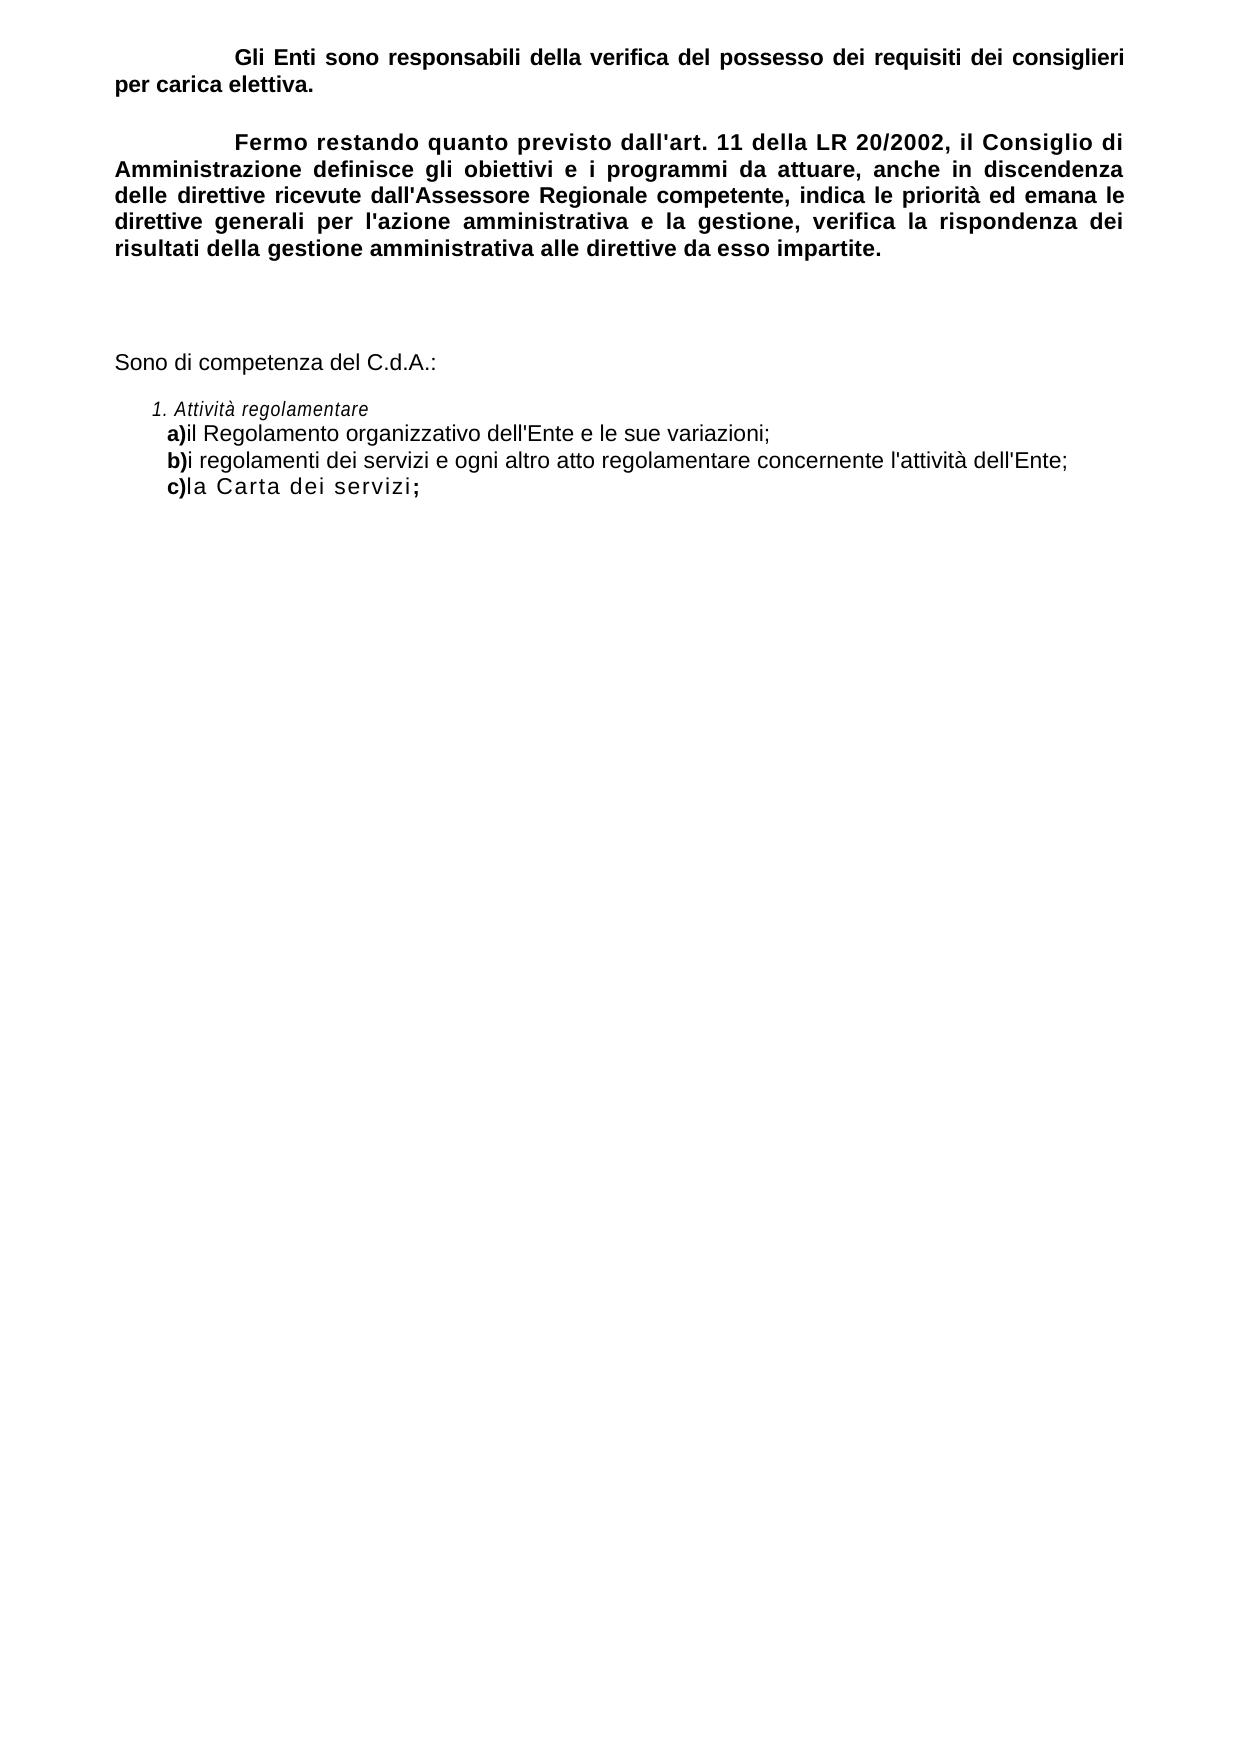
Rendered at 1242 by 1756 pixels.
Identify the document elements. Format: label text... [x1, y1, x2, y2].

list il Regolamento organizzativo dell'Ente e le sue variazioni; [114, 420, 1133, 447]
list i regolamenti dei servizi e ogni altro atto regolamentare concernente l'attività dell'Ente; [114, 447, 1133, 473]
text 1. Attività regolamentare [152, 396, 1133, 420]
text Fermo restando quanto previsto dall'art. 11 della LR 20/2002, il Consiglio di Amministrazione definisce gli obiettivi e i programmi da attuare, anche in discendenza delle direttive ricevute dall'Assessore Regionale competente, indica le priorità ed emana le direttive generali per l'azione amministrativa e la gestione, verifica la rispondenza dei risultati della gestione amministrativa alle direttive da esso impartite. [114, 129, 1126, 261]
text Gli Enti sono responsabili della verifica del possesso dei requisiti dei consiglieri per carica elettiva. [114, 44, 1126, 97]
text Sono di competenza del C.d.A.: [114, 349, 1133, 376]
list la Carta dei servizi; [114, 473, 1133, 499]
